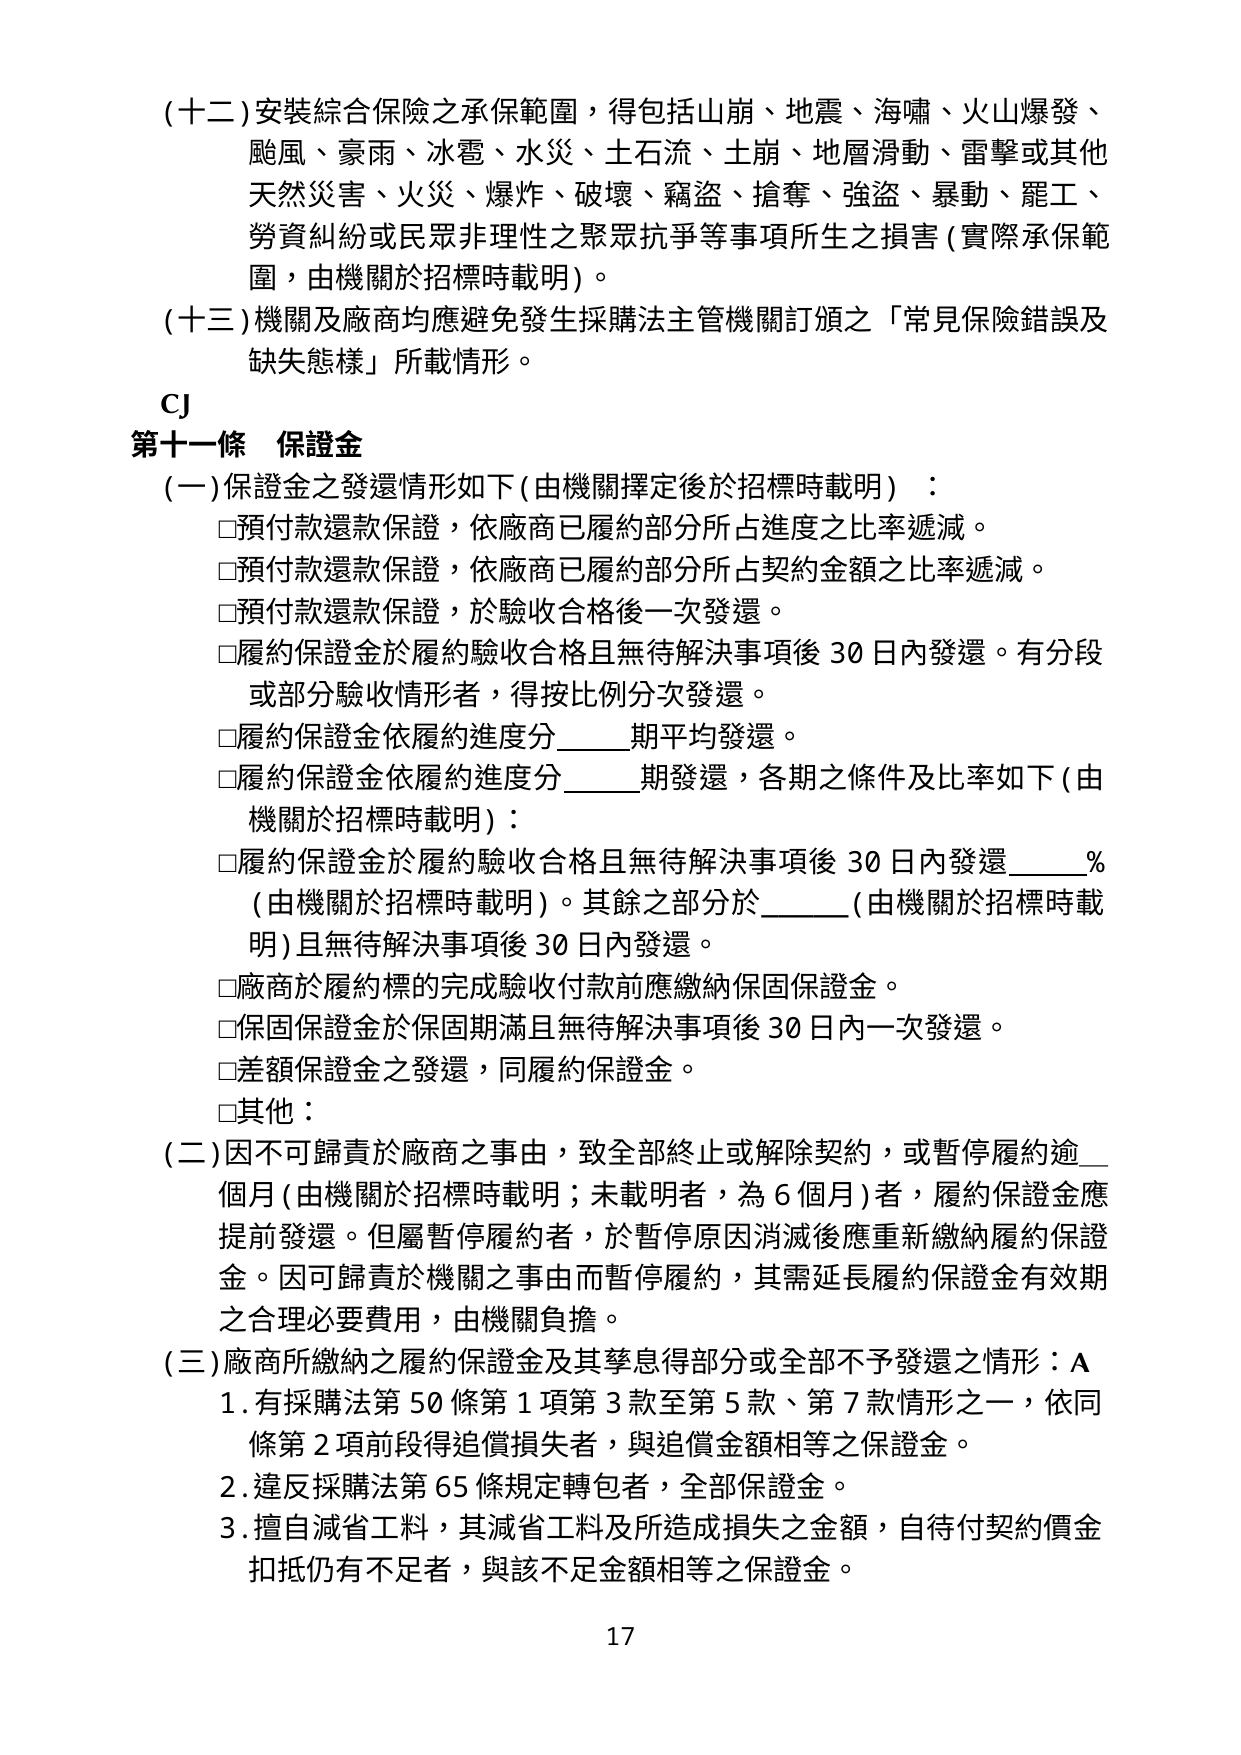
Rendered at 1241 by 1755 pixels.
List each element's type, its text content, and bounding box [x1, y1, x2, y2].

text □履約保證金依履約進度分 期平均發還。 [218, 714, 1104, 755]
text 2.違反採購法第65條規定轉包者，全部保證金。 [218, 1464, 1104, 1505]
text □差額保證金之發還，同履約保證金。 [218, 1047, 1104, 1089]
text 第十一條 保證金 [130, 422, 1110, 464]
text □履約保證金依履約進度分 期發還，各期之條件及比率如下(由機關於招標時載明)： [218, 755, 1104, 839]
text 3.擅自減省工料，其減省工料及所造成損失之金額，自待付契約價金扣抵仍有不足者，與該不足金額相等之保證金。 [218, 1505, 1104, 1589]
text (三)廠商所繳納之履約保證金及其孳息得部分或全部不予發還之情形： [159, 1339, 1110, 1380]
text 1.有採購法第50條第1項第3款至第5款、第7款情形之一，依同條第2項前段得追償損失者，與追償金額相等之保證金。 [218, 1380, 1104, 1464]
text □預付款還款保證，於驗收合格後一次發還。 [218, 589, 1104, 630]
text □廠商於履約標的完成驗收付款前應繳納保固保證金。 [218, 964, 1104, 1005]
text (一)保證金之發還情形如下(由機關擇定後於招標時載明) ： [159, 464, 1110, 505]
text □預付款還款保證，依廠商已履約部分所占進度之比率遞減。 [218, 505, 1104, 547]
text □履約保證金於履約驗收合格且無待解決事項後30日內發還。有分段或部分驗收情形者，得按比例分次發還。 [218, 630, 1104, 714]
text □其他： [218, 1089, 1104, 1130]
text □保固保證金於保固期滿且無待解決事項後30日內一次發還。 [218, 1005, 1104, 1047]
text  [159, 380, 1110, 422]
text □預付款還款保證，依廠商已履約部分所占契約金額之比率遞減。 [218, 547, 1104, 589]
text (二)因不可歸責於廠商之事由，致全部終止或解除契約，或暫停履約逾＿個月(由機關於招標時載明；未載明者，為6個月)者，履約保證金應提前發還。但屬暫停履約者，於暫停原因消滅後應重新繳納履約保證金。因可歸責於機關之事由而暫停履約，其需延長履約保證金有效期之合理必要費用，由機關負擔。 [159, 1130, 1110, 1339]
text (十三)機關及廠商均應避免發生採購法主管機關訂頒之「常見保險錯誤及缺失態樣」所載情形。 [159, 297, 1110, 380]
text (十二)安裝綜合保險之承保範圍，得包括山崩、地震、海嘯、火山爆發、颱風、豪雨、冰雹、水災、土石流、土崩、地層滑動、雷擊或其他天然災害、火災、爆炸、破壞、竊盜、搶奪、強盜、暴動、罷工、勞資糾紛或民眾非理性之聚眾抗爭等事項所生之損害(實際承保範圍，由機關於招標時載明)。 [159, 89, 1110, 297]
text □履約保證金於履約驗收合格且無待解決事項後30日內發還 % (由機關於招標時載明)。其餘之部分於_____(由機關於招標時載明)且無待解決事項後30日內發還。 [218, 839, 1104, 964]
